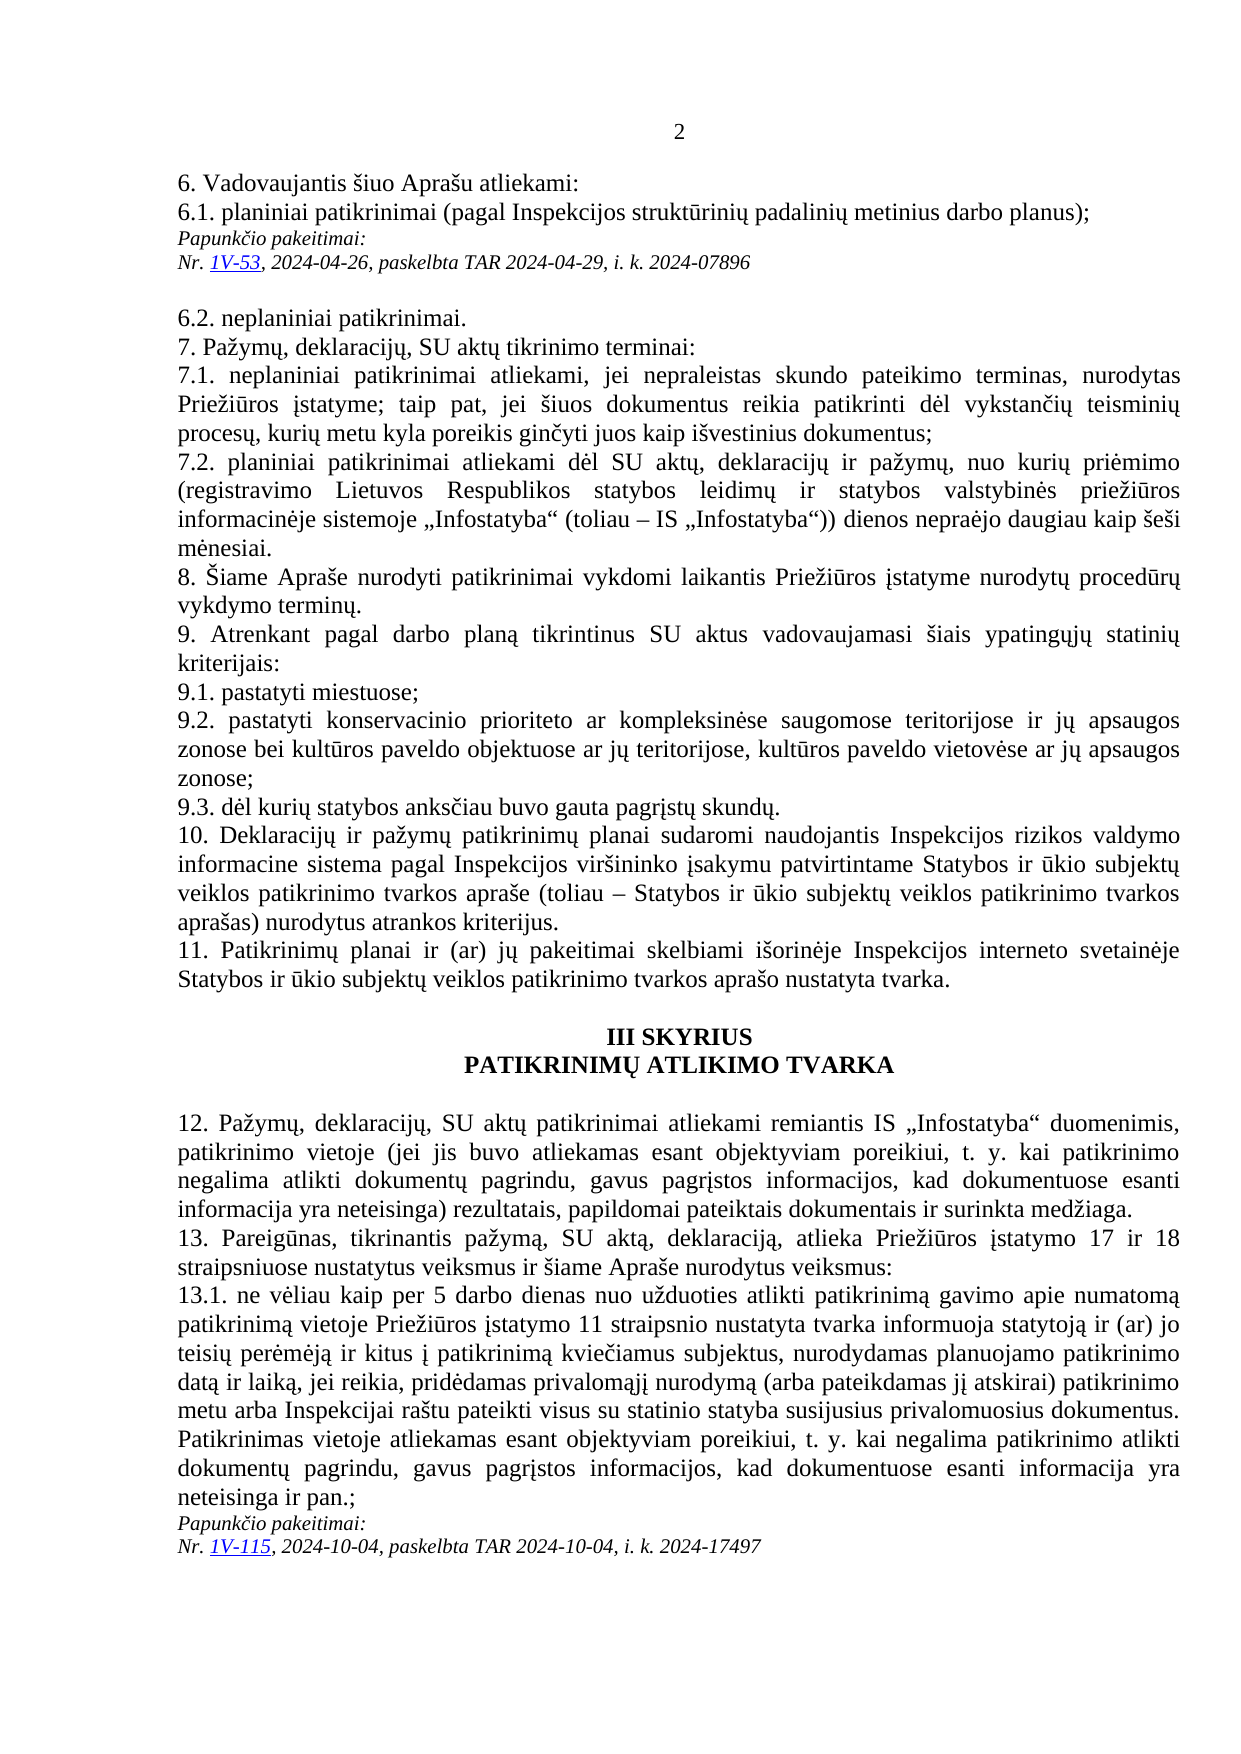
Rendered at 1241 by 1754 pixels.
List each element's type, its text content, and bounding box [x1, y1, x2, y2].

text 10. Deklaracijų ir pažymų patikrinimų planai sudaromi naudojantis Inspekcijos rizikos valdymo informacine sistema pagal Inspekcijos viršininko įsakymu patvirtintame Statybos ir ūkio subjektų veiklos patikrinimo tvarkos apraše (toliau – Statybos ir ūkio subjektų veiklos patikrinimo tvarkos aprašas) nurodytus atrankos kriterijus. [177, 820, 1181, 935]
text Nr. 1V-53, 2024-04-26, paskelbta TAR 2024-04-29, i. k. 2024-07896 [177, 250, 1181, 274]
text 6. Vadovaujantis šiuo Aprašu atliekami: [177, 168, 1181, 197]
text 9. Atrenkant pagal darbo planą tikrintinus SU aktus vadovaujamasi šiais ypatingųjų statinių kriterijais: [177, 619, 1181, 677]
text 6.1. planiniai patikrinimai (pagal Inspekcijos struktūrinių padalinių metinius darbo planus); [177, 197, 1181, 226]
text 12. Pažymų, deklaracijų, SU aktų patikrinimai atliekami remiantis IS „Infostatyba“ duomenimis, patikrinimo vietoje (jei jis buvo atliekamas esant objektyviam poreikiui, t. y. kai patikrinimo negalima atlikti dokumentų pagrindu, gavus pagrįstos informacijos, kad dokumentuose esanti informacija yra neteisinga) rezultatais, papildomai pateiktais dokumentais ir surinkta medžiaga. [177, 1108, 1181, 1223]
text 9.2. pastatyti konservacinio prioriteto ar kompleksinėse saugomose teritorijose ir jų apsaugos zonose bei kultūros paveldo objektuose ar jų teritorijose, kultūros paveldo vietovėse ar jų apsaugos zonose; [177, 705, 1181, 792]
text Papunkčio pakeitimai: [177, 226, 1181, 250]
text 6.2. neplaniniai patikrinimai. [177, 303, 1181, 332]
text 11. Patikrinimų planai ir (ar) jų pakeitimai skelbiami išorinėje Inspekcijos interneto svetainėje Statybos ir ūkio subjektų veiklos patikrinimo tvarkos aprašo nustatyta tvarka. [177, 935, 1181, 993]
text 13. Pareigūnas, tikrinantis pažymą, SU aktą, deklaraciją, atlieka Priežiūros įstatymo 17 ir 18 straipsniuose nustatytus veiksmus ir šiame Apraše nurodytus veiksmus: [177, 1223, 1181, 1280]
text 9.3. dėl kurių statybos anksčiau buvo gauta pagrįstų skundų. [177, 792, 1181, 820]
text 7.1. neplaniniai patikrinimai atliekami, jei nepraleistas skundo pateikimo terminas, nurodytas Priežiūros įstatyme; taip pat, jei šiuos dokumentus reikia patikrinti dėl vykstančių teisminių procesų, kurių metu kyla poreikis ginčyti juos kaip išvestinius dokumentus; [177, 360, 1181, 447]
text 8. Šiame Apraše nurodyti patikrinimai vykdomi laikantis Priežiūros įstatyme nurodytų procedūrų vykdymo terminų. [177, 562, 1181, 619]
text 7. Pažymų, deklaracijų, SU aktų tikrinimo terminai: [177, 332, 1181, 360]
text Papunkčio pakeitimai: [177, 1510, 1181, 1534]
text 13.1. ne vėliau kaip per 5 darbo dienas nuo užduoties atlikti patikrinimą gavimo apie numatomą patikrinimą vietoje Priežiūros įstatymo 11 straipsnio nustatyta tvarka informuoja statytoją ir (ar) jo teisių perėmėją ir kitus į patikrinimą kviečiamus subjektus, nurodydamas planuojamo patikrinimo datą ir laiką, jei reikia, pridėdamas privalomąjį nurodymą (arba pateikdamas jį atskirai) patikrinimo metu arba Inspekcijai raštu pateikti visus su statinio statyba susijusius privalomuosius dokumentus. Patikrinimas vietoje atliekamas esant objektyviam poreikiui, t. y. kai negalima patikrinimo atlikti dokumentų pagrindu, gavus pagrįstos informacijos, kad dokumentuose esanti informacija yra neteisinga ir pan.; [177, 1280, 1181, 1510]
text III SKYRIUS [177, 1022, 1181, 1050]
text PATIKRINIMŲ ATLIKIMO TVARKA [177, 1050, 1181, 1079]
text 7.2. planiniai patikrinimai atliekami dėl SU aktų, deklaracijų ir pažymų, nuo kurių priėmimo (registravimo Lietuvos Respublikos statybos leidimų ir statybos valstybinės priežiūros informacinėje sistemoje „Infostatyba“ (toliau – IS „Infostatyba“)) dienos nepraėjo daugiau kaip šeši mėnesiai. [177, 447, 1181, 562]
text 9.1. pastatyti miestuose; [177, 677, 1181, 705]
text Nr. 1V-115, 2024-10-04, paskelbta TAR 2024-10-04, i. k. 2024-17497 [177, 1534, 1181, 1558]
